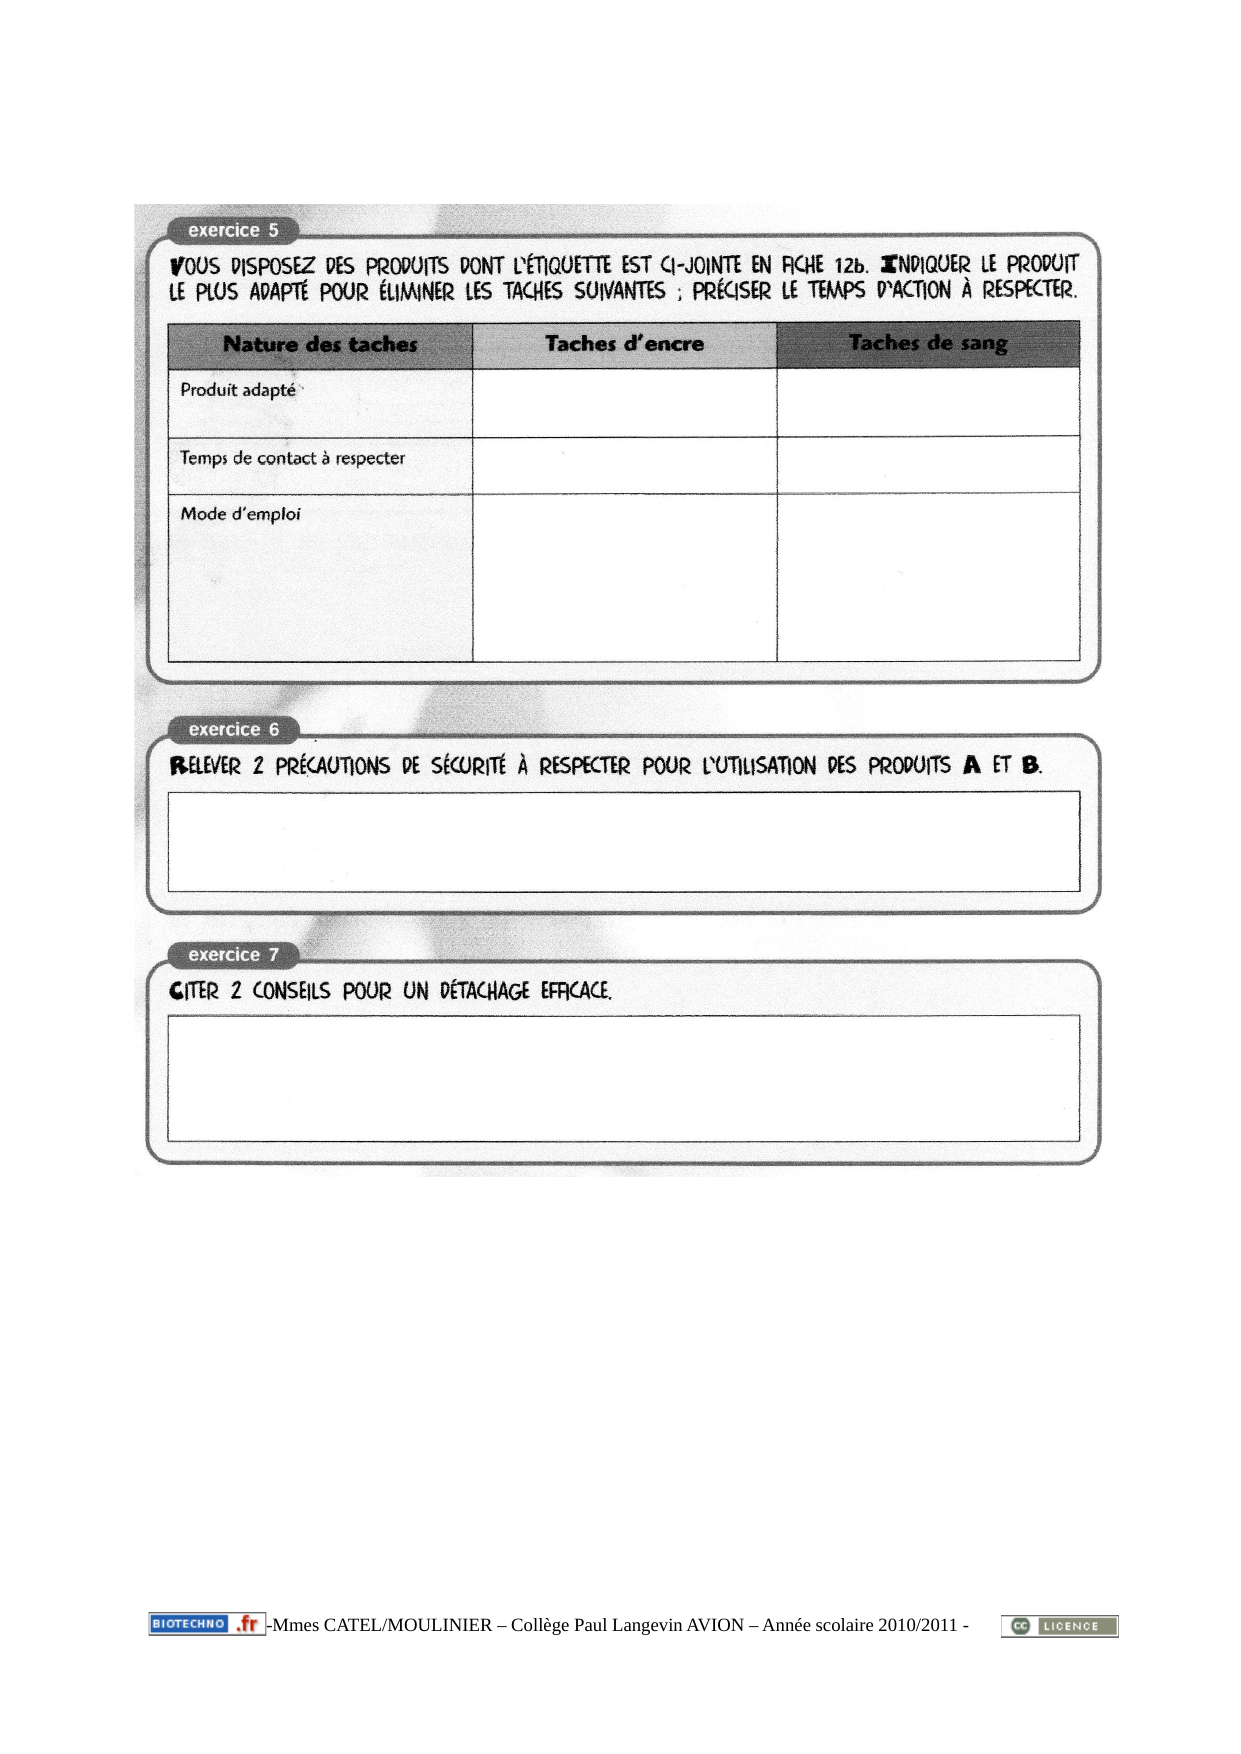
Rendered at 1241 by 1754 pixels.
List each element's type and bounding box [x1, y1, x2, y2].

picture [134, 204, 1106, 1177]
picture [148, 1612, 267, 1636]
picture [1001, 1615, 1119, 1638]
